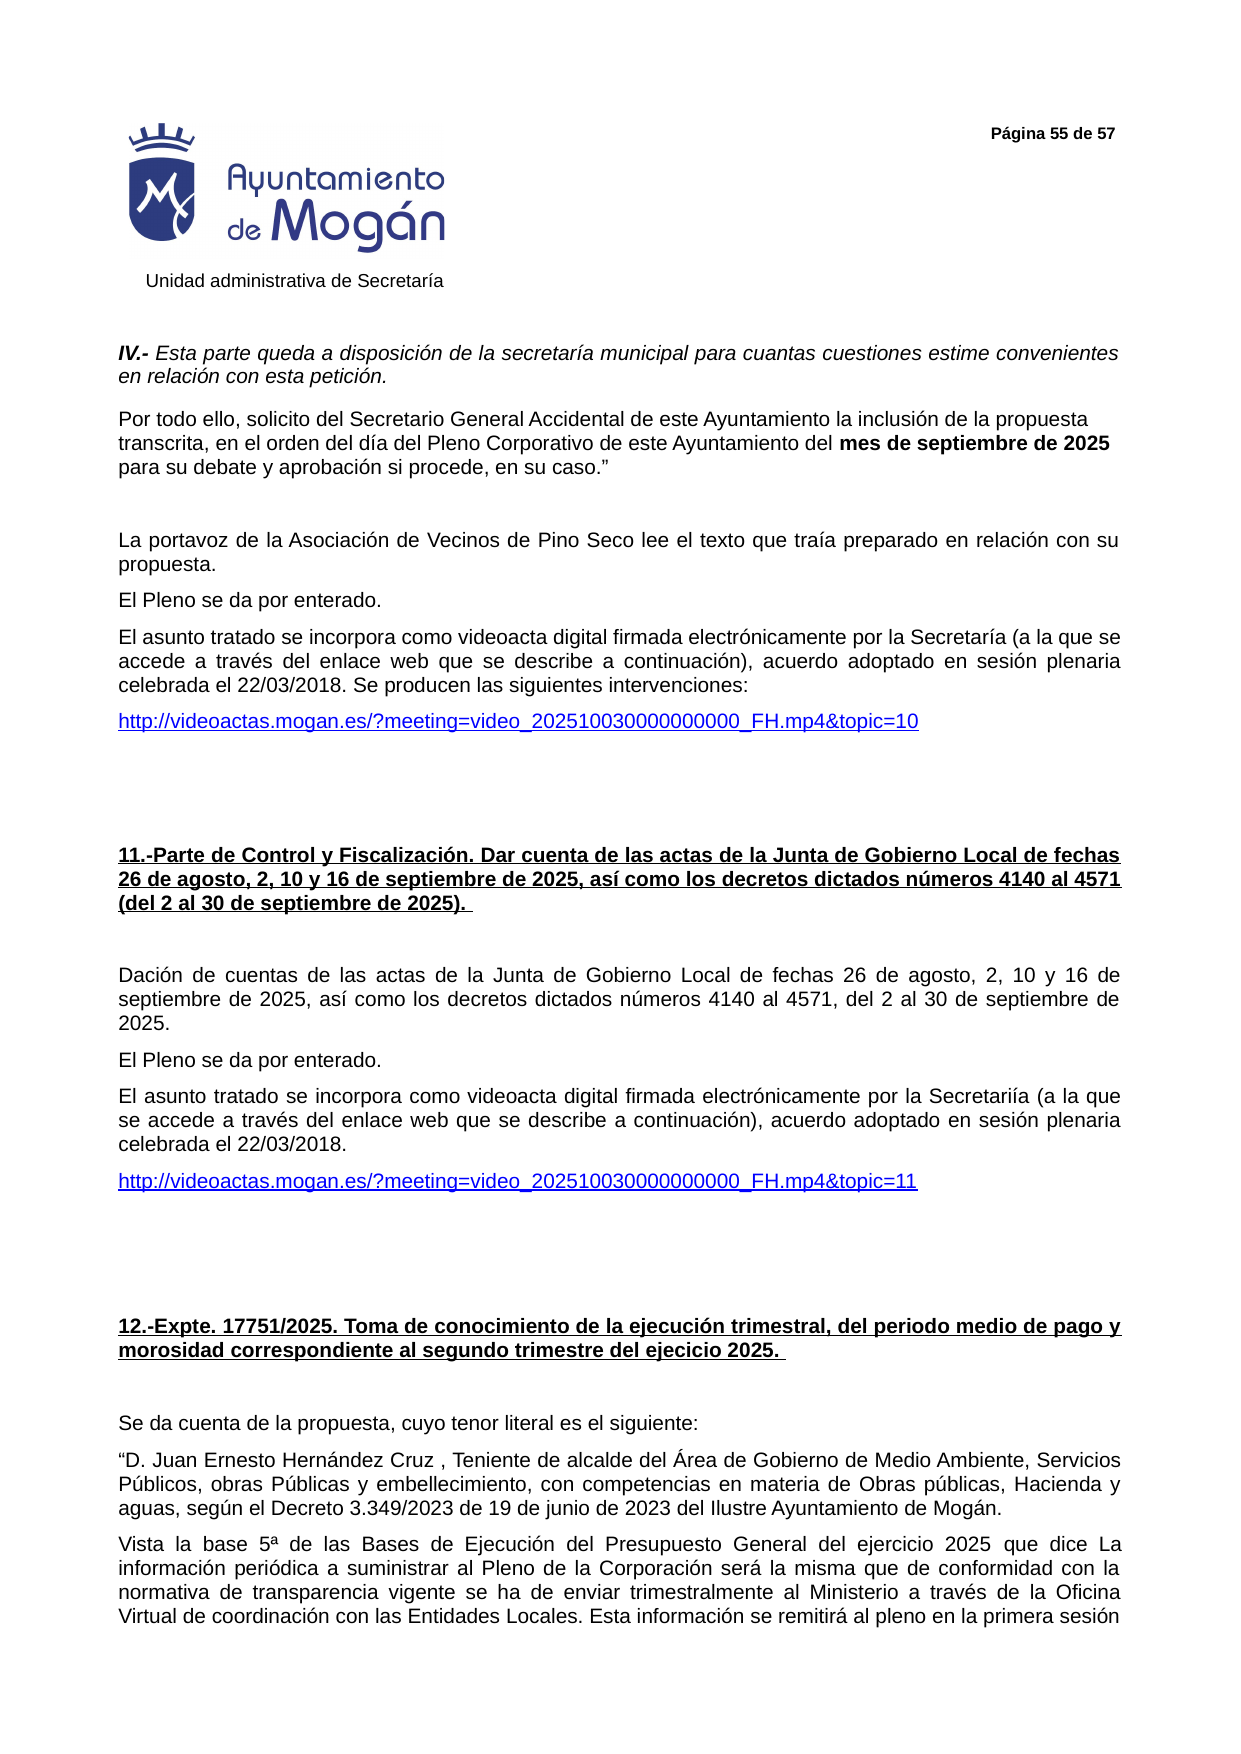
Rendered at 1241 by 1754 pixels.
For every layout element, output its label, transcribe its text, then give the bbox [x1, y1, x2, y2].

text Dación de cuentas de las actas de la Junta de Gobierno Local de fechas 26 de agosto, 2, 10 y 16 de septiembre de 2025, así como los decretos dictados números 4140 al 4571, del 2 al 30 de septiembre de 2025. [118, 963, 1122, 1035]
picture [128, 123, 445, 259]
text 11.-Parte de Control y Fiscalización. Dar cuenta de las actas de la Junta de Gobierno Local de fechas 26 de agosto, 2, 10 y 16 de septiembre de 2025, así como los decretos dictados números 4140 al 4571 [118, 818, 1122, 887]
text El asunto tratado se incorpora como videoacta digital firmada electrónicamente por la Secretaría (a la que se accede a través del enlace web que se describe a continuación), acuerdo adoptado en sesión plenaria celebrada el 22/03/2018. Se producen las siguientes intervenciones:i [118, 625, 1122, 697]
text (del 2 al 30 de septiembre de 2025). [118, 888, 1122, 914]
text Por todo ello, solicito del Secretario General Accidental de este Ayuntamiento la inclusión de la propuesta transcrita, en el orden del día del Pleno Corporativo de este Ayuntamiento del mes de septiembre de 2025 para su debate y aprobación si procede, en su caso.” [118, 407, 1122, 479]
text Se da cuenta de la propuesta, cuyo tenor literal es el siguiente: [118, 1411, 1122, 1435]
text IV.- Esta parte queda a disposición de la secretaría municipal para cuantas cuestiones estime convenientes en relación con esta petición. [118, 340, 1122, 388]
text “D. Juan Ernesto Hernández Cruz , Teniente de alcalde del Área de Gobierno de Medio Ambiente, Servicios Públicos, obras Públicas y embellecimiento, con competencias en materia de Obras públicas, Hacienda y aguas, según el Decreto 3.349/2023 de 19 de junio de 2023 del Ilustre Ayuntamiento de Mogán. [118, 1448, 1122, 1519]
text El Pleno se da por enterado. [118, 1048, 1122, 1072]
text La portavoz de la Asociación de Vecinos de Pino Seco lee el texto que traía preparado en relación con su propuesta. [118, 528, 1122, 576]
text El asunto tratado se incorpora como videoacta digital firmada electrónicamente por la Secretariía (a la que se accede a través del enlace web que se describe a continuación), acuerdo adoptado en sesión plenaria celebrada el 22/03/2018. [118, 1084, 1122, 1156]
text http://videoactas.mogan.es/?meeting=video_202510030000000000_FH.mp4&topic=10 [118, 709, 1122, 733]
text Vista la base 5ª de las Bases de Ejecución del Presupuesto General del ejercicio 2025 que dice La información periódica a suministrar al Pleno de la Corporación será la misma que de conformidad con la normativa de transparencia vigente se ha de enviar trimestralmente al Ministerio a través de la Oficina Virtual de coordinación con las Entidades Locales. Esta información se remitirá al pleno en la primera sesión [118, 1532, 1122, 1628]
text http://videoactas.mogan.es/?meeting=video_202510030000000000_FH.mp4&topic=11 [118, 1168, 1122, 1192]
text El Pleno se da por enterado. [118, 588, 1122, 612]
text 12.-Expte. 17751/2025. Toma de conocimiento de la ejecución trimestral, del periodo medio de pago y [118, 1314, 1122, 1335]
text morosidad correspondiente al segundo trimestre del ejecicio 2025. [118, 1336, 1122, 1362]
